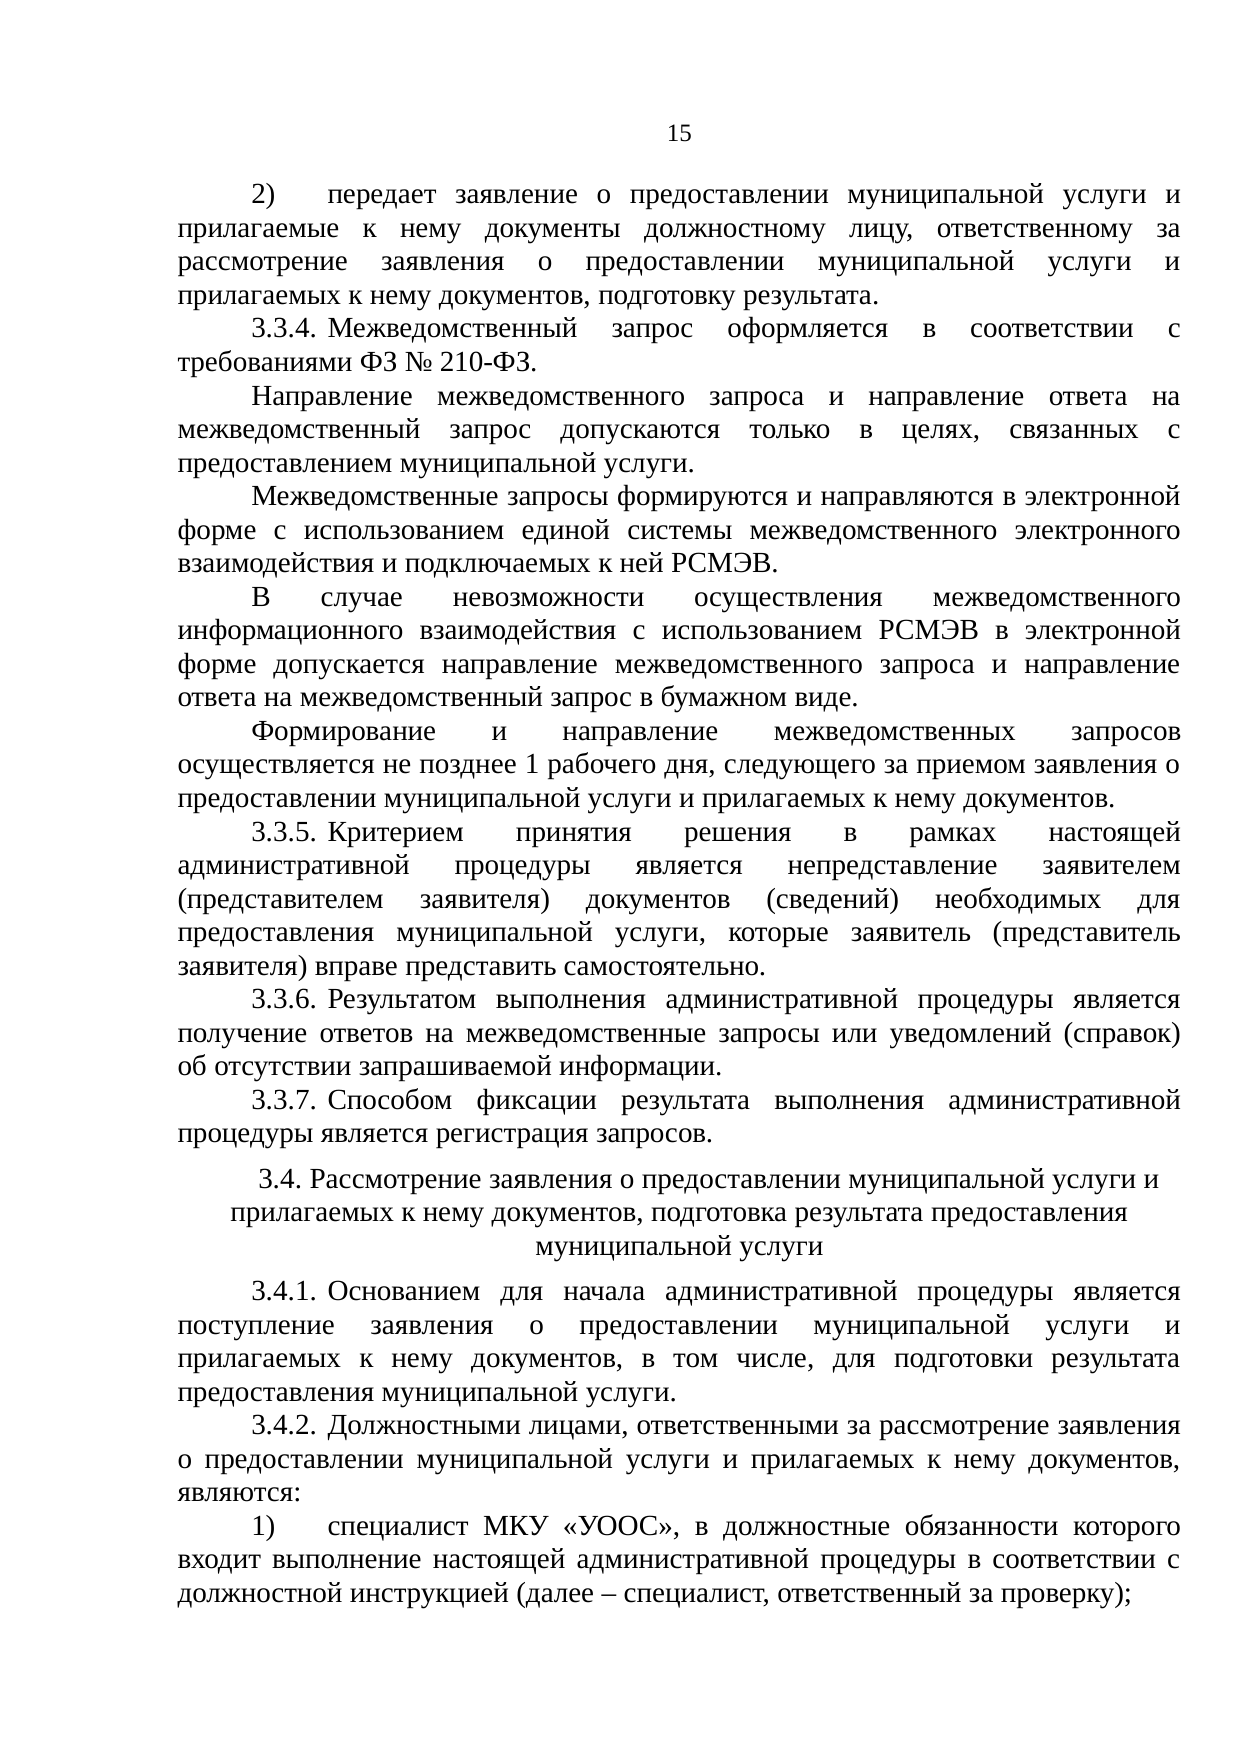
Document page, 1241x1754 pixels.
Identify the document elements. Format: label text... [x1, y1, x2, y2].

subtitle Направление межведомственного запроса и направление ответа на межведомственный запрос допускаются только в целях, связанных с предоставлением муниципальной услуги. [177, 378, 1181, 478]
subtitle 3.4.2. Должностными лицами, ответственными за рассмотрение заявления о предоставлении муниципальной услуги и прилагаемых к нему документов, являются: [177, 1408, 1181, 1508]
subtitle 3.4.1. Основанием для начала административной процедуры является поступление заявления о предоставлении муниципальной услуги и прилагаемых к нему документов, в том числе, для подготовки результата предоставления муниципальной услуги. [177, 1273, 1181, 1408]
subtitle 2) передает заявление о предоставлении муниципальной услуги и прилагаемые к нему документы должностному лицу, ответственному за рассмотрение заявления о предоставлении муниципальной услуги и прилагаемых к нему документов, подготовку результата. [177, 177, 1181, 311]
subtitle 3.3.4. Межведомственный запрос оформляется в соответствии с требованиями ФЗ № 210-ФЗ. [177, 311, 1181, 378]
subtitle 3.4. Рассмотрение заявления о предоставлении муниципальной услуги и прилагаемых к нему документов, подготовка результата предоставления муниципальной услуги [177, 1161, 1181, 1262]
subtitle 1) специалист МКУ «УООС», в должностные обязанности которого входит выполнение настоящей административной процедуры в соответствии с должностной инструкцией (далее – специалист, ответственный за проверку); [177, 1508, 1181, 1609]
subtitle 3.3.6. Результатом выполнения административной процедуры является получение ответов на межведомственные запросы или уведомлений (справок) об отсутствии запрашиваемой информации. [177, 982, 1181, 1082]
subtitle 3.3.5. Критерием принятия решения в рамках настоящей административной процедуры является непредставление заявителем (представителем заявителя) документов (сведений) необходимых для предоставления муниципальной услуги, которые заявитель (представитель заявителя) вправе представить самостоятельно. [177, 814, 1181, 982]
subtitle Формирование и направление межведомственных запросов осуществляется не позднее 1 рабочего дня, следующего за приемом заявления о предоставлении муниципальной услуги и прилагаемых к нему документов. [177, 713, 1181, 814]
subtitle Межведомственные запросы формируются и направляются в электронной форме с использованием единой системы межведомственного электронного взаимодействия и подключаемых к ней РСМЭВ. [177, 478, 1181, 579]
subtitle В случае невозможности осуществления межведомственного информационного взаимодействия с использованием РСМЭВ в электронной форме допускается направление межведомственного запроса и направление ответа на межведомственный запрос в бумажном виде. [177, 579, 1181, 713]
subtitle 3.3.7. Способом фиксации результата выполнения административной процедуры является регистрация запросов. [177, 1082, 1181, 1149]
